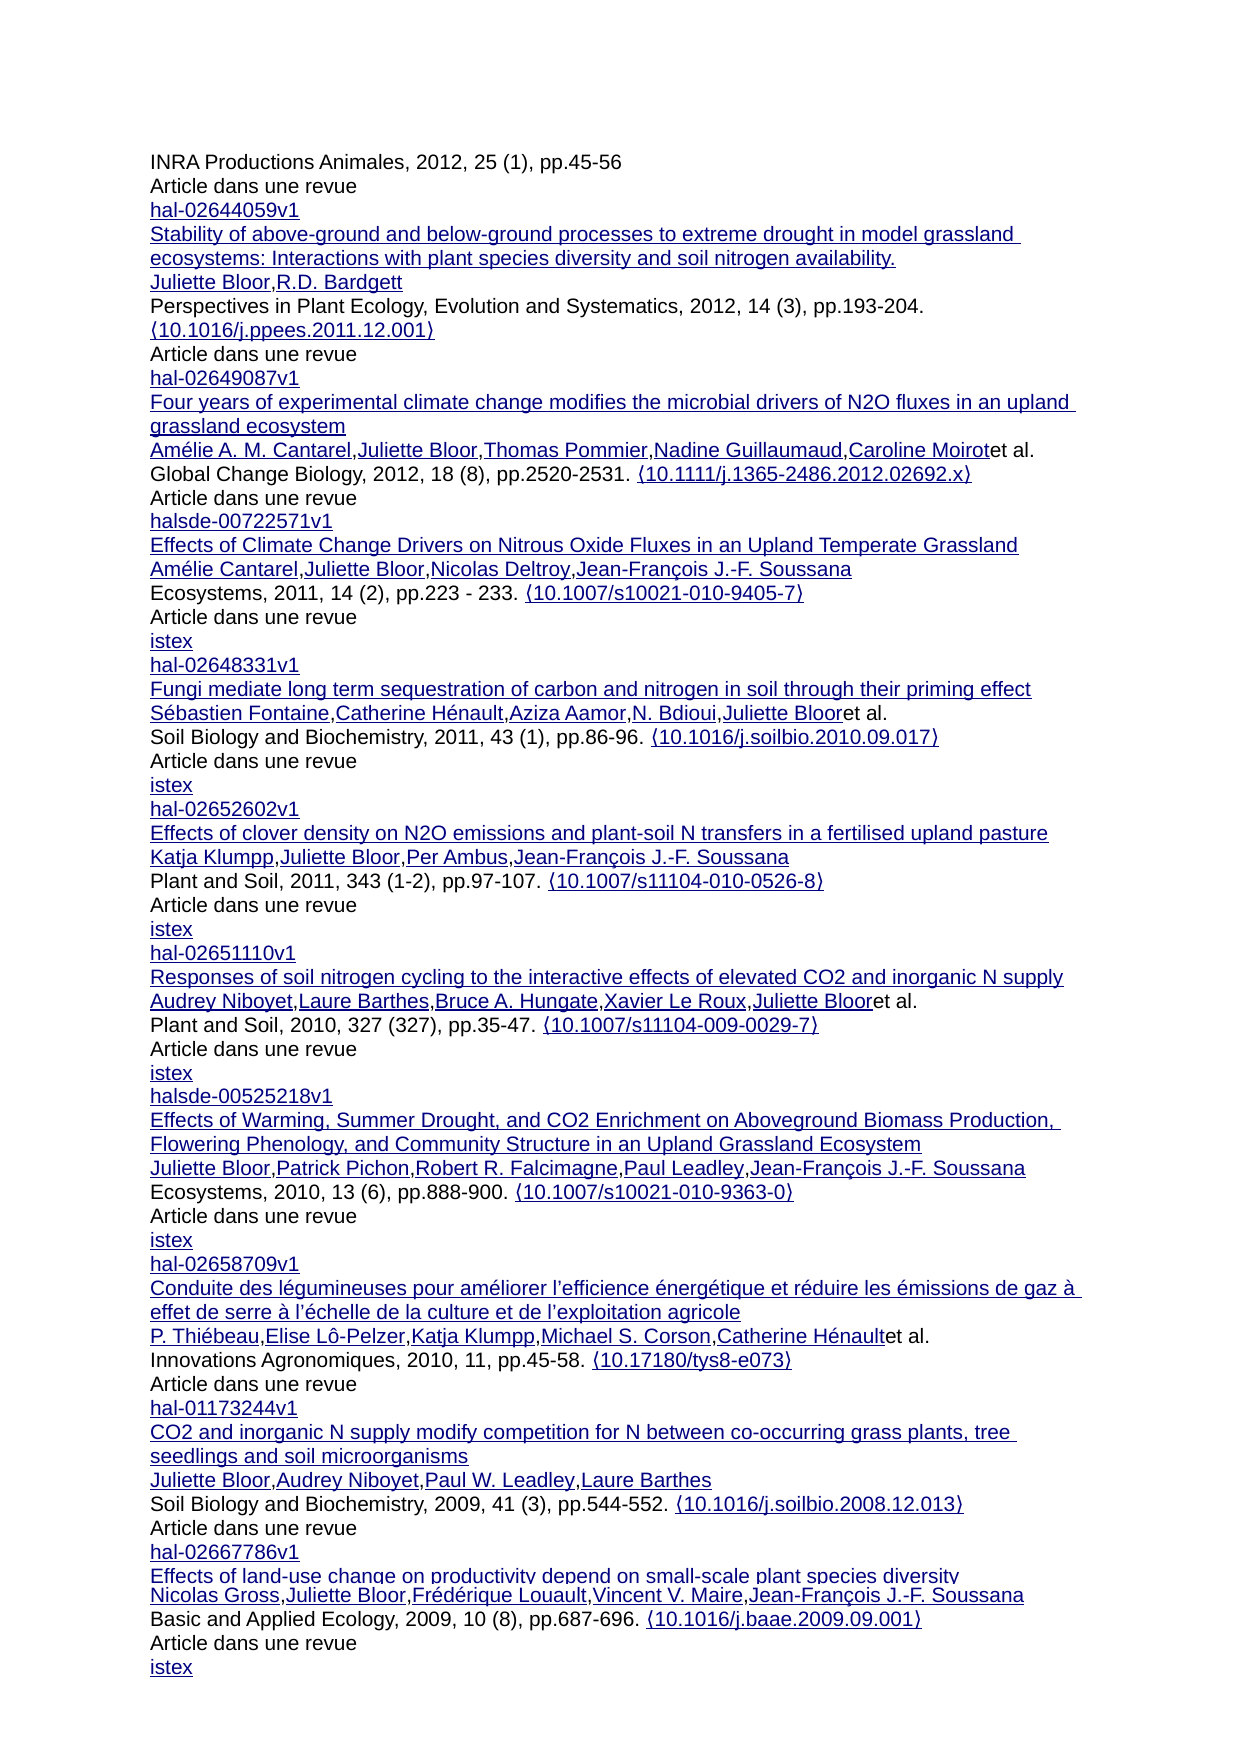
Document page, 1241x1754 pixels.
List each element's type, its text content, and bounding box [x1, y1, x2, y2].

table_cell Fungi mediate long term sequestration of carbon and nitrogen in soil through their priming effect Sébastien Fontaine,Catherine Hénault,Aziza Aamor,N. Bdioui,Juliette Blooret al. Soil Biology and Biochemistry, 2011, 43 (1), pp.86-96. ⟨10.1016/j.soilbio.2010.09.017⟩ Article dans une revue istex hal-02652602v1 [150, 677, 1090, 821]
table_cell Effects of clover density on N2O emissions and plant-soil N transfers in a fertilised upland pasture Katja Klumpp,Juliette Bloor,Per Ambus,Jean-François J.-F. Soussana Plant and Soil, 2011, 343 (1-2), pp.97-107. ⟨10.1007/s11104-010-0526-8⟩ Article dans une revue istex hal-02651110v1 [150, 821, 1090, 964]
table_cell INRA Productions Animales, 2012, 25 (1), pp.45-56 Article dans une revue hal-02644059v1 [150, 150, 1090, 222]
table_cell Stability of above-ground and below-ground processes to extreme drought in model grassland ecosystems: Interactions with plant species diversity and soil nitrogen availability. Juliette Bloor,R.D. Bardgett Perspectives in Plant Ecology, Evolution and Systematics, 2012, 14 (3), pp.193-204. ⟨10.1016/j.ppees.2011.12.001⟩ Article dans une revue hal-02649087v1 [150, 222, 1090, 389]
table_cell Effects of land-use change on productivity depend on small-scale plant species diversity Nicolas Gross,Juliette Bloor,Frédérique Louault,Vincent V. Maire,Jean-François J.-F. Soussana Basic and Applied Ecology, 2009, 10 (8), pp.687-696. ⟨10.1016/j.baae.2009.09.001⟩ Article dans une revue istex [150, 1564, 1090, 1679]
table_cell Four years of experimental climate change modifies the microbial drivers of N2O fluxes in an upland grassland ecosystem Amélie A. M. Cantarel,Juliette Bloor,Thomas Pommier,Nadine Guillaumaud,Caroline Moirotet al. Global Change Biology, 2012, 18 (8), pp.2520-2531. ⟨10.1111/j.1365-2486.2012.02692.x⟩ Article dans une revue halsde-00722571v1 [150, 390, 1090, 533]
table_cell Conduite des légumineuses pour améliorer l’efficience énergétique et réduire les émissions de gaz à effet de serre à l’échelle de la culture et de l’exploitation agricole P. Thiébeau,Elise Lô-Pelzer,Katja Klumpp,Michael S. Corson,Catherine Hénaultet al. Innovations Agronomiques, 2010, 11, pp.45-58. ⟨10.17180/tys8-e073⟩ Article dans une revue hal-01173244v1 [150, 1276, 1090, 1420]
table_cell Responses of soil nitrogen cycling to the interactive effects of elevated CO2 and inorganic N supply Audrey Niboyet,Laure Barthes,Bruce A. Hungate,Xavier Le Roux,Juliette Blooret al. Plant and Soil, 2010, 327 (327), pp.35-47. ⟨10.1007/s11104-009-0029-7⟩ Article dans une revue istex halsde-00525218v1 [150, 965, 1090, 1108]
table_cell Effects of Climate Change Drivers on Nitrous Oxide Fluxes in an Upland Temperate Grassland Amélie Cantarel,Juliette Bloor,Nicolas Deltroy,Jean-François J.-F. Soussana Ecosystems, 2011, 14 (2), pp.223 - 233. ⟨10.1007/s10021-010-9405-7⟩ Article dans une revue istex hal-02648331v1 [150, 533, 1090, 677]
table_cell CO2 and inorganic N supply modify competition for N between co-occurring grass plants, tree seedlings and soil microorganisms Juliette Bloor,Audrey Niboyet,Paul W. Leadley,Laure Barthes Soil Biology and Biochemistry, 2009, 41 (3), pp.544-552. ⟨10.1016/j.soilbio.2008.12.013⟩ Article dans une revue hal-02667786v1 [150, 1420, 1090, 1563]
table_cell Effects of Warming, Summer Drought, and CO2 Enrichment on Aboveground Biomass Production, Flowering Phenology, and Community Structure in an Upland Grassland Ecosystem Juliette Bloor,Patrick Pichon,Robert R. Falcimagne,Paul Leadley,Jean-François J.-F. Soussana Ecosystems, 2010, 13 (6), pp.888-900. ⟨10.1007/s10021-010-9363-0⟩ Article dans une revue istex hal-02658709v1 [150, 1108, 1090, 1276]
